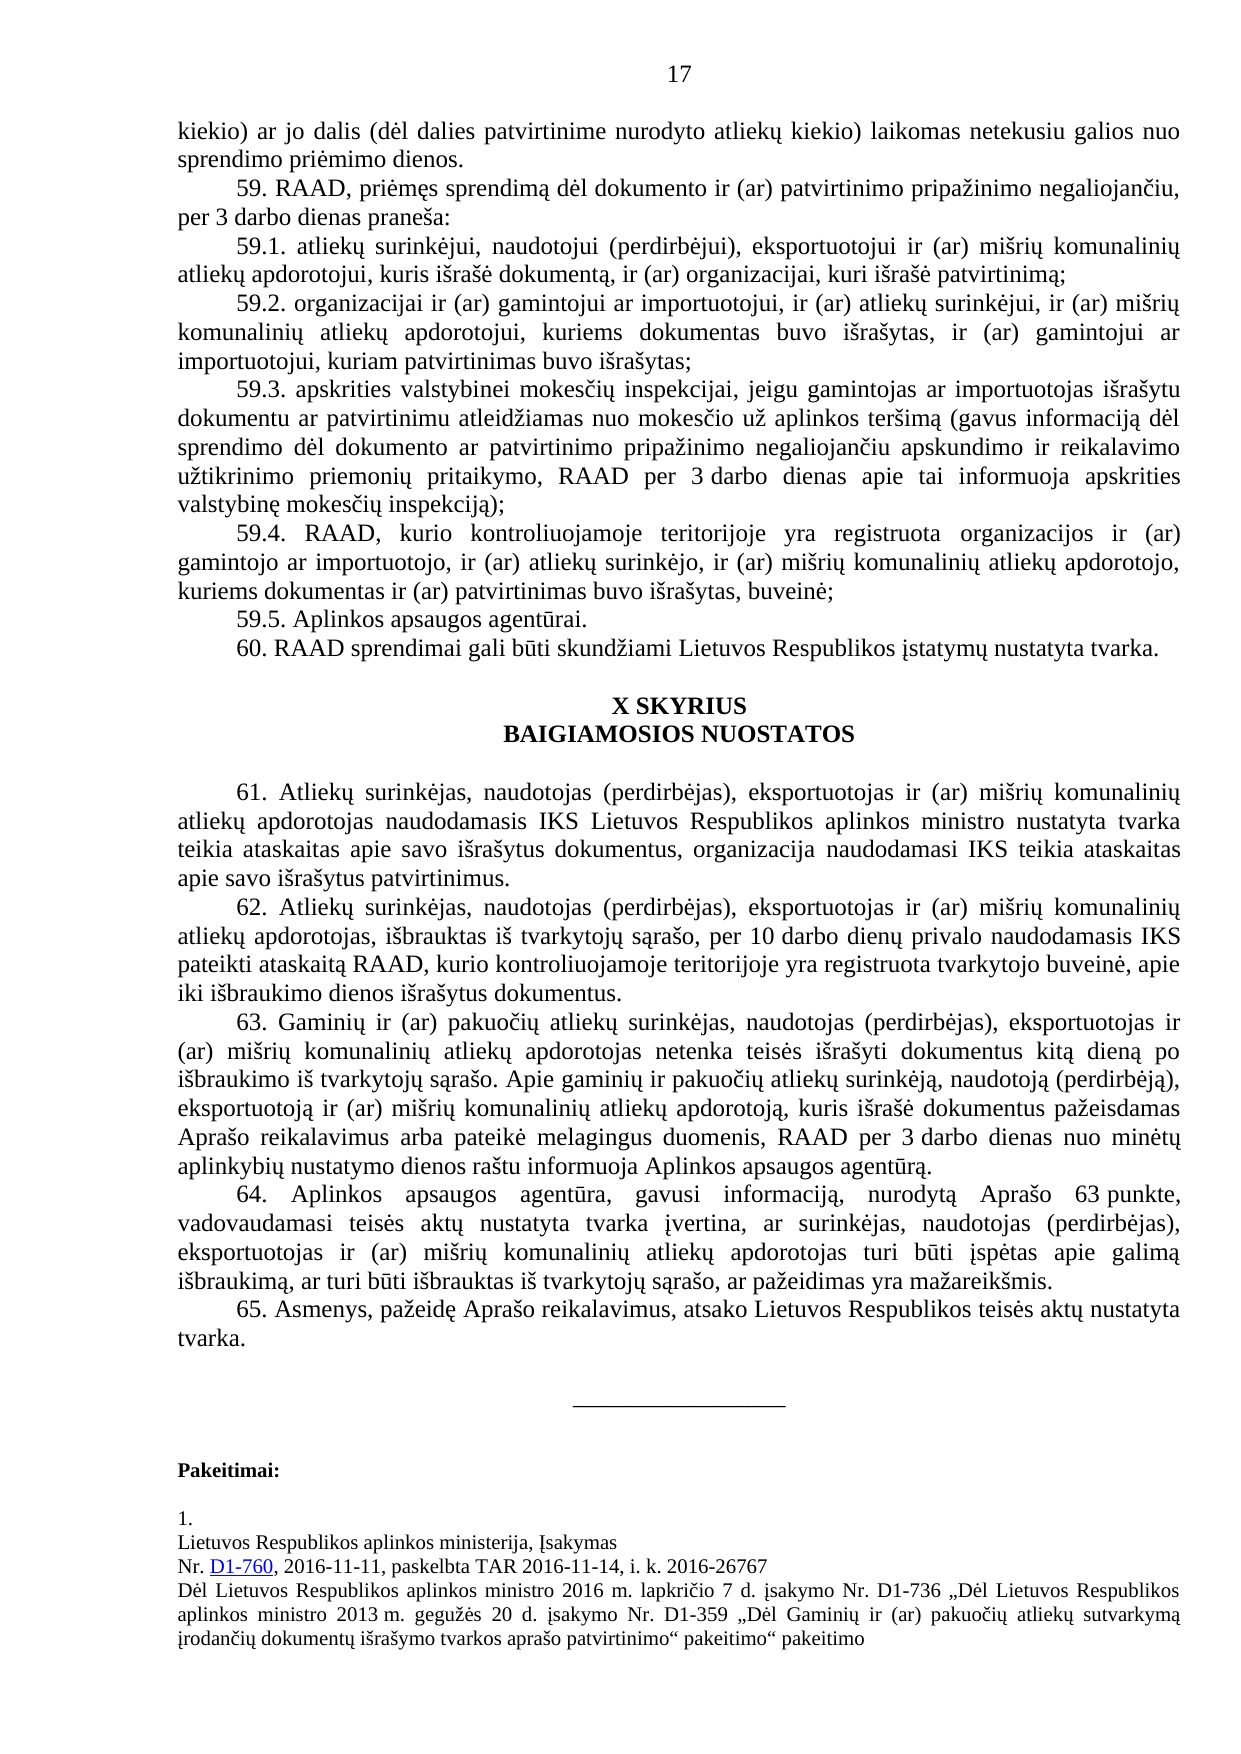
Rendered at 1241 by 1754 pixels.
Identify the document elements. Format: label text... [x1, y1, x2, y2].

text 59.2. organizacijai ir (ar) gamintojui ar importuotojui, ir (ar) atliekų surinkėjui, ir (ar) mišrių komunalinių atliekų apdorotojui, kuriems dokumentas buvo išrašytas, ir (ar) gamintojui ar importuotojui, kuriam patvirtinimas buvo išrašytas; [177, 288, 1181, 374]
text Lietuvos Respublikos aplinkos ministerija, Įsakymas [177, 1530, 1181, 1554]
text 1. [177, 1506, 1181, 1530]
text 59.4. RAAD, kurio kontroliuojamoje teritorijoje yra registruota organizacijos ir (ar) gamintojo ar importuotojo, ir (ar) atliekų surinkėjo, ir (ar) mišrių komunalinių atliekų apdorotojo, kuriems dokumentas ir (ar) patvirtinimas buvo išrašytas, buveinė; [177, 518, 1181, 604]
text 63. Gaminių ir (ar) pakuočių atliekų surinkėjas, naudotojas (perdirbėjas), eksportuotojas ir (ar) mišrių komunalinių atliekų apdorotojas netenka teisės išrašyti dokumentus kitą dieną po išbraukimo iš tvarkytojų sąrašo. Apie gaminių ir pakuočių atliekų surinkėją, naudotoją (perdirbėją), eksportuotoją ir (ar) mišrių komunalinių atliekų apdorotoją, kuris išrašė dokumentus pažeisdamas Aprašo reikalavimus arba pateikė melagingus duomenis, RAAD per 3 darbo dienas nuo minėtų aplinkybių nustatymo dienos raštu informuoja Aplinkos apsaugos agentūrą. [177, 1007, 1181, 1179]
text Pakeitimai: [177, 1458, 1181, 1482]
text 62. Atliekų surinkėjas, naudotojas (perdirbėjas), eksportuotojas ir (ar) mišrių komunalinių atliekų apdorotojas, išbrauktas iš tvarkytojų sąrašo, per 10 darbo dienų privalo naudodamasis IKS pateikti ataskaitą RAAD, kurio kontroliuojamoje teritorijoje yra registruota tvarkytojo buveinė, apie iki išbraukimo dienos išrašytus dokumentus. [177, 892, 1181, 1007]
text 59. RAAD, priėmęs sprendimą dėl dokumento ir (ar) patvirtinimo pripažinimo negaliojančiu, per 3 darbo dienas praneša: [177, 173, 1181, 231]
text 59.1. atliekų surinkėjui, naudotojui (perdirbėjui), eksportuotojui ir (ar) mišrių komunalinių atliekų apdorotojui, kuris išrašė dokumentą, ir (ar) organizacijai, kuri išrašė patvirtinimą; [177, 231, 1181, 288]
text 59.5. Aplinkos apsaugos agentūrai. [177, 604, 1181, 633]
text kiekio) ar jo dalis (dėl dalies patvirtinime nurodyto atliekų kiekio) laikomas netekusiu galios nuo sprendimo priėmimo dienos. [177, 116, 1181, 173]
text _________________ [177, 1381, 1181, 1409]
text 61. Atliekų surinkėjas, naudotojas (perdirbėjas), eksportuotojas ir (ar) mišrių komunalinių atliekų apdorotojas naudodamasis IKS Lietuvos Respublikos aplinkos ministro nustatyta tvarka teikia ataskaitas apie savo išrašytus dokumentus, organizacija naudodamasi IKS teikia ataskaitas apie savo išrašytus patvirtinimus. [177, 777, 1181, 892]
text Dėl Lietuvos Respublikos aplinkos ministro 2016 m. lapkričio 7 d. įsakymo Nr. D1-736 „Dėl Lietuvos Respublikos aplinkos ministro 2013 m. gegužės 20 d. įsakymo Nr. D1-359 „Dėl Gaminių ir (ar) pakuočių atliekų sutvarkymą įrodančių dokumentų išrašymo tvarkos aprašo patvirtinimo“ pakeitimo“ pakeitimo [177, 1578, 1181, 1650]
text 59.3. apskrities valstybinei mokesčių inspekcijai, jeigu gamintojas ar importuotojas išrašytu dokumentu ar patvirtinimu atleidžiamas nuo mokesčio už aplinkos teršimą (gavus informaciją dėl sprendimo dėl dokumento ar patvirtinimo pripažinimo negaliojančiu apskundimo ir reikalavimo užtikrinimo priemonių pritaikymo, RAAD per 3 darbo dienas apie tai informuoja apskrities valstybinę mokesčių inspekciją); [177, 374, 1181, 518]
text BAIGIAMOSIOS NUOSTATOS [177, 719, 1181, 748]
text 64. Aplinkos apsaugos agentūra, gavusi informaciją, nurodytą Aprašo 63 punkte, vadovaudamasi teisės aktų nustatyta tvarka įvertina, ar surinkėjas, naudotojas (perdirbėjas), eksportuotojas ir (ar) mišrių komunalinių atliekų apdorotojas turi būti įspėtas apie galimą išbraukimą, ar turi būti išbrauktas iš tvarkytojų sąrašo, ar pažeidimas yra mažareikšmis. [177, 1179, 1181, 1294]
text Nr. D1-760, 2016-11-11, paskelbta TAR 2016-11-14, i. k. 2016-26767 [177, 1554, 1181, 1578]
text 65. Asmenys, pažeidę Aprašo reikalavimus, atsako Lietuvos Respublikos teisės aktų nustatyta tvarka. [177, 1294, 1181, 1352]
text 60. RAAD sprendimai gali būti skundžiami Lietuvos Respublikos įstatymų nustatyta tvarka. [177, 633, 1181, 662]
text X skyrius [177, 691, 1181, 719]
